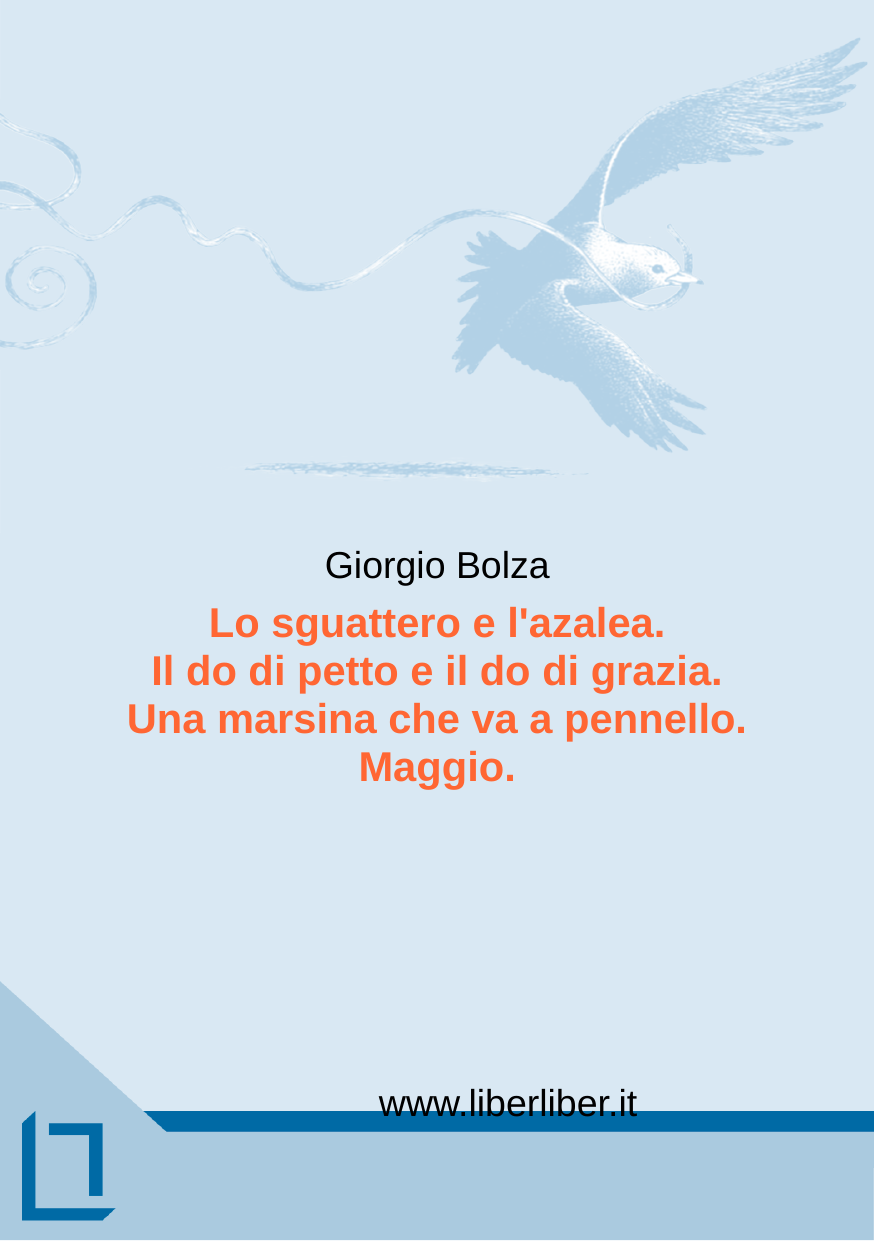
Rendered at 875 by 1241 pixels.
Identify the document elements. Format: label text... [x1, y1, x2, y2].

text Giorgio Bolza [94, 543, 779, 586]
text Lo sguattero e l'azalea. Il do di petto e il do di grazia. Una marsina che va a pennello. Maggio. [94, 598, 779, 790]
text www.liberliber.it [331, 1081, 685, 1124]
picture [0, 0, 874, 1241]
